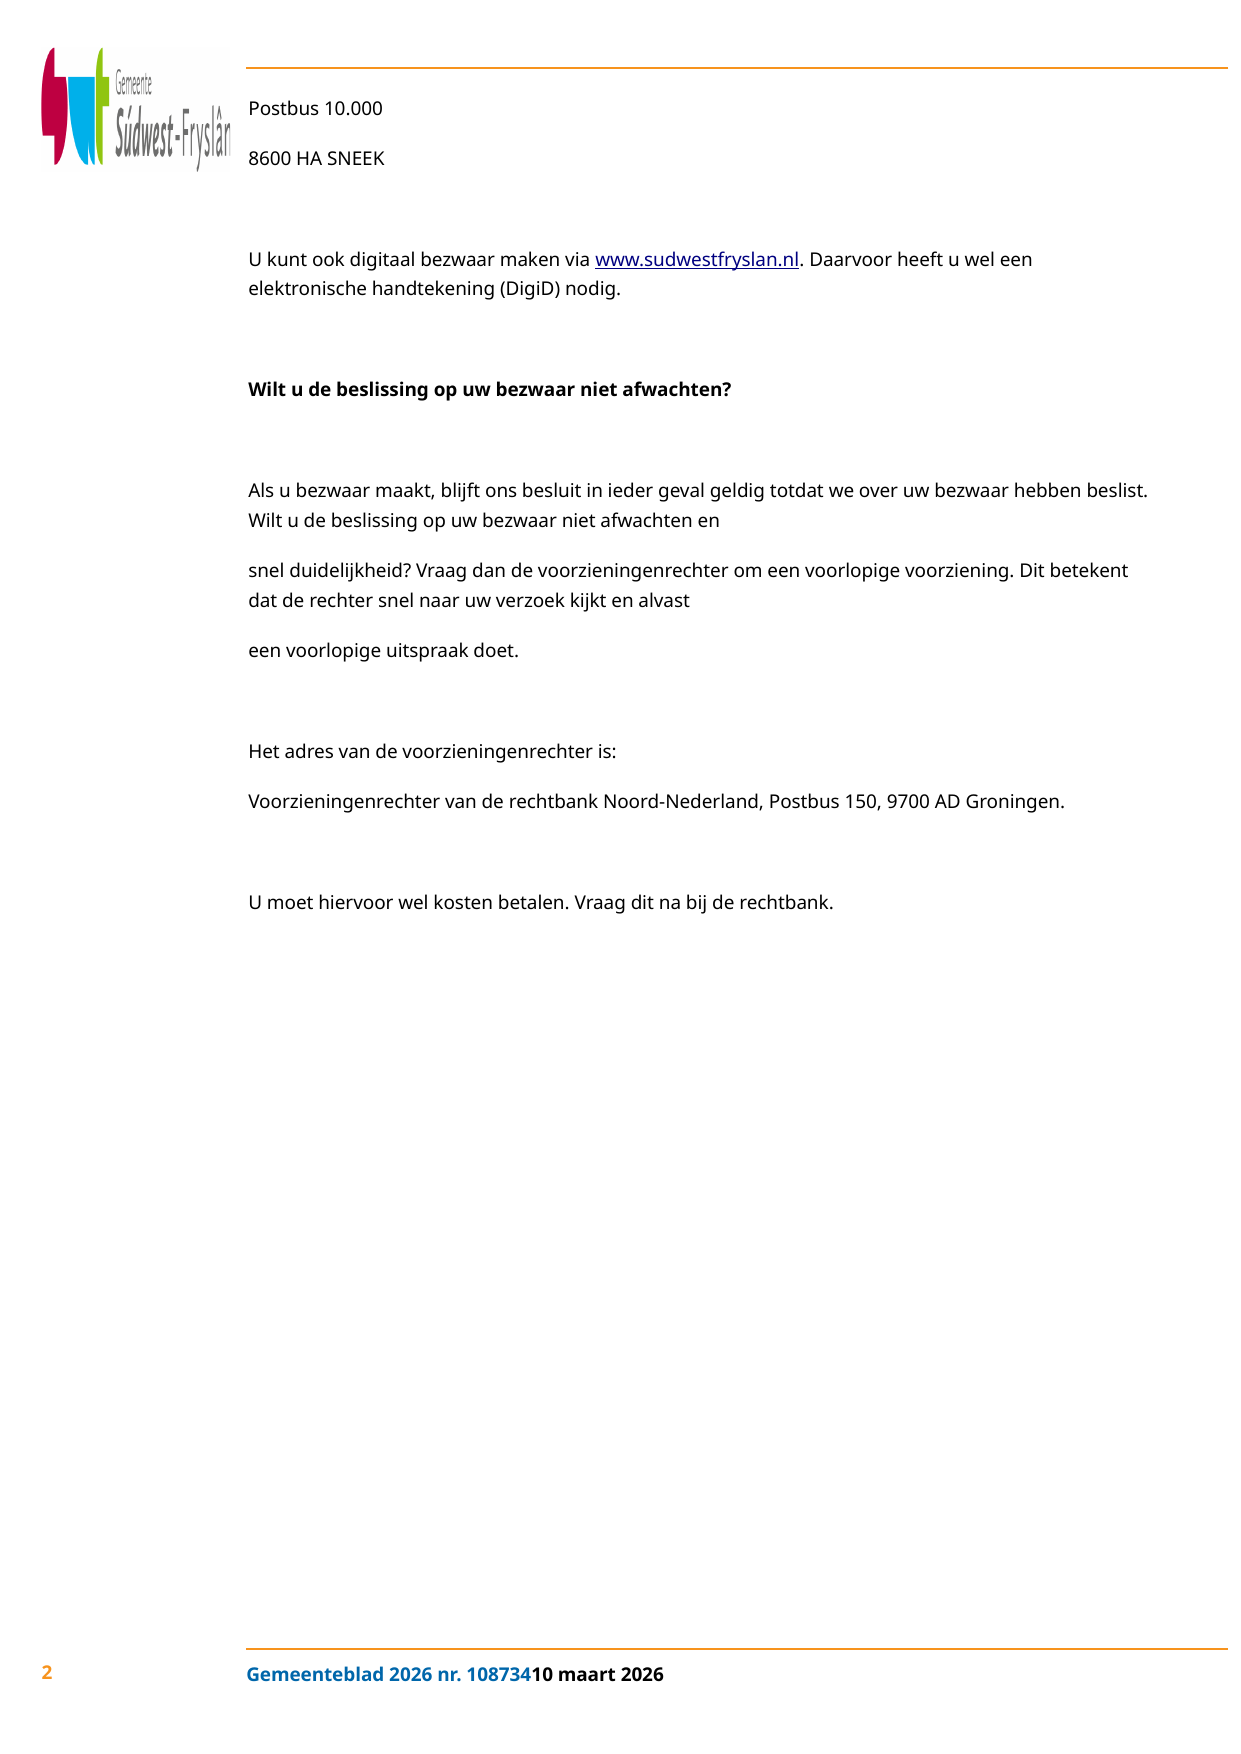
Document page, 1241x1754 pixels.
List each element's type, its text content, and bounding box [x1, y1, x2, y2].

text snel duidelijkheid? Vraag dan de voorzieningenrechter om een voorlopige voorziening. Dit betekent dat de rechter snel naar uw verzoek kijkt en alvast [248, 557, 1152, 613]
text Wilt u de beslissing op uw bezwaar niet afwachten? [248, 376, 1152, 402]
text U moet hiervoor wel kosten betalen. Vraag dit na bij de rechtbank. [248, 889, 1152, 915]
picture [41, 47, 231, 172]
text Voorzieningenrechter van de rechtbank Noord-Nederland, Postbus 150, 9700 AD Groningen. [248, 788, 1152, 814]
text een voorlopige uitspraak doet. [248, 637, 1152, 663]
text 8600 HA SNEEK [248, 145, 1152, 171]
text U kunt ook digitaal bezwaar maken via www.sudwestfryslan.nl. Daarvoor heeft u wel een elektronische handtekening (DigiD) nodig. [248, 246, 1152, 301]
text Postbus 10.000 [248, 95, 1152, 121]
text Het adres van de voorzieningenrechter is: [248, 738, 1152, 764]
text Als u bezwaar maakt, blijft ons besluit in ieder geval geldig totdat we over uw bezwaar hebben beslist. Wilt u de beslissing op uw bezwaar niet afwachten en [248, 477, 1152, 533]
